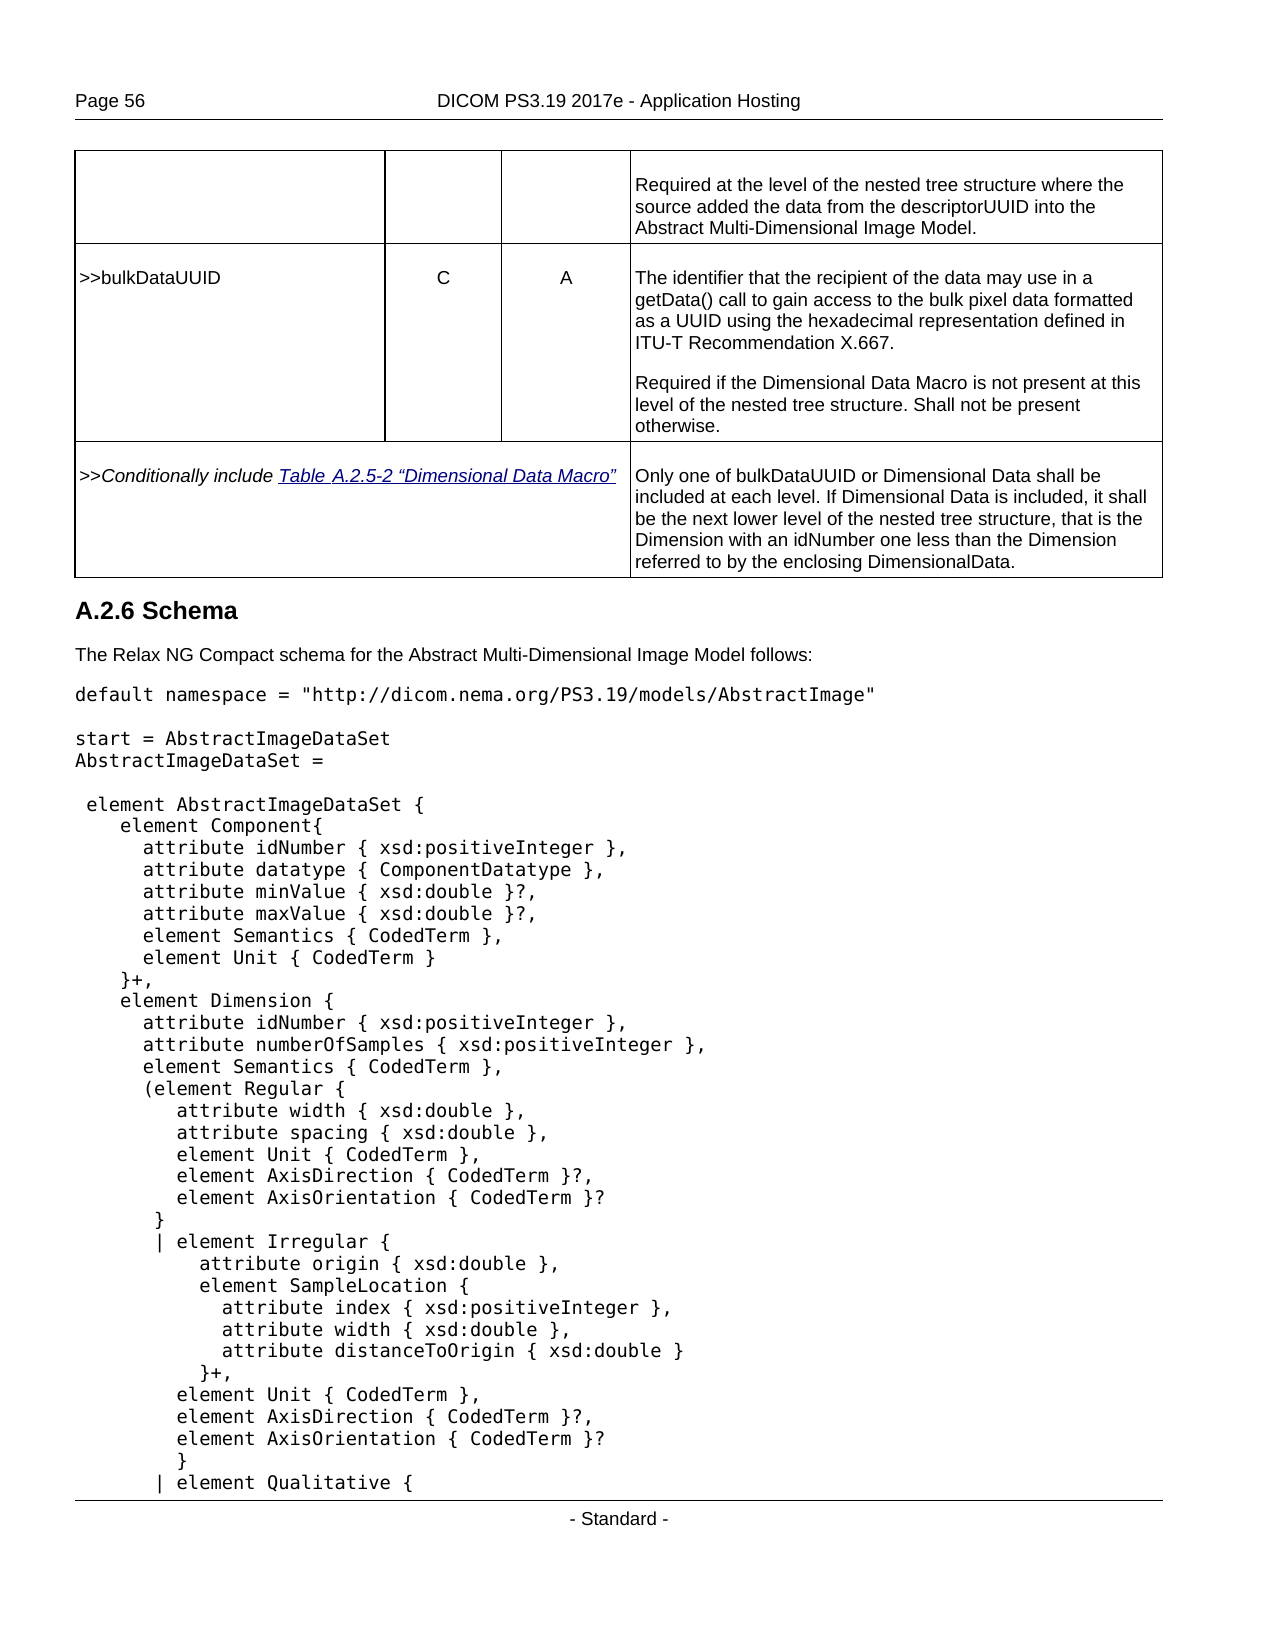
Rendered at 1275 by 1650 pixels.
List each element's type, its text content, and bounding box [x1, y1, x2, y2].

text A.2.6 Schema [75, 596, 1162, 625]
table_cell >>Conditionally include Table A.2.5-2 “Dimensional Data Macro” [76, 442, 630, 577]
table_cell The identifier that the recipient of the data may use in a getData() call to gain access to the bulk pixel data formatted as a UUID using the hexadecimal representation defined in ITU-T Recommendation X.667. Required if the Dimensional Data Macro is not present at this level of the nested tree structure. Shall not be present otherwise. [631, 244, 1162, 441]
table_cell C [386, 244, 501, 441]
table_cell A [502, 244, 630, 441]
table_cell Required at the level of the nested tree structure where the source added the data from the descriptorUUID into the Abstract Multi-Dimensional Image Model. [631, 151, 1162, 243]
text The Relax NG Compact schema for the Abstract Multi-Dimensional Image Model follows: [75, 644, 1162, 665]
table_cell [76, 151, 384, 243]
table_cell [502, 151, 630, 243]
table_cell >>bulkDataUUID [76, 244, 384, 441]
text default namespace = "http://dicom.nema.org/PS3.19/models/AbstractImage" start = AbstractImageDataSet AbstractImageDataSet = element AbstractImageDataSet { element Component{ attribute idNumber { xsd:positiveInteger }, attribute datatype { ComponentDatatype }, attribute minValue { xsd:double }?, attribute maxValue { xsd:double }?, element Semantics { CodedTerm }, element Unit { CodedTerm } }+, element Dimension { attribute idNumber { xsd:positiveInteger }, attribute numberOfSamples { xsd:positiveInteger }, element Semantics { CodedTerm }, (element Regular { attribute width { xsd:double }, attribute spacing { xsd:double }, element Unit { CodedTerm }, element AxisDirection { CodedTerm }?, element AxisOrientation { CodedTerm }? } | element Irregular { attribute origin { xsd:double }, element SampleLocation { attribute index { xsd:positiveInteger }, attribute width { xsd:double }, attribute distanceToOrigin { xsd:double } }+, element Unit { CodedTerm }, element AxisDirection { CodedTerm }?, element AxisOrientation { CodedTerm }? } | element Qualitative { [75, 684, 1162, 1493]
table_cell [386, 151, 501, 243]
table_cell Only one of bulkDataUUID or Dimensional Data shall be included at each level. If Dimensional Data is included, it shall be the next lower level of the nested tree structure, that is the Dimension with an idNumber one less than the Dimension referred to by the enclosing DimensionalData. [631, 442, 1162, 577]
